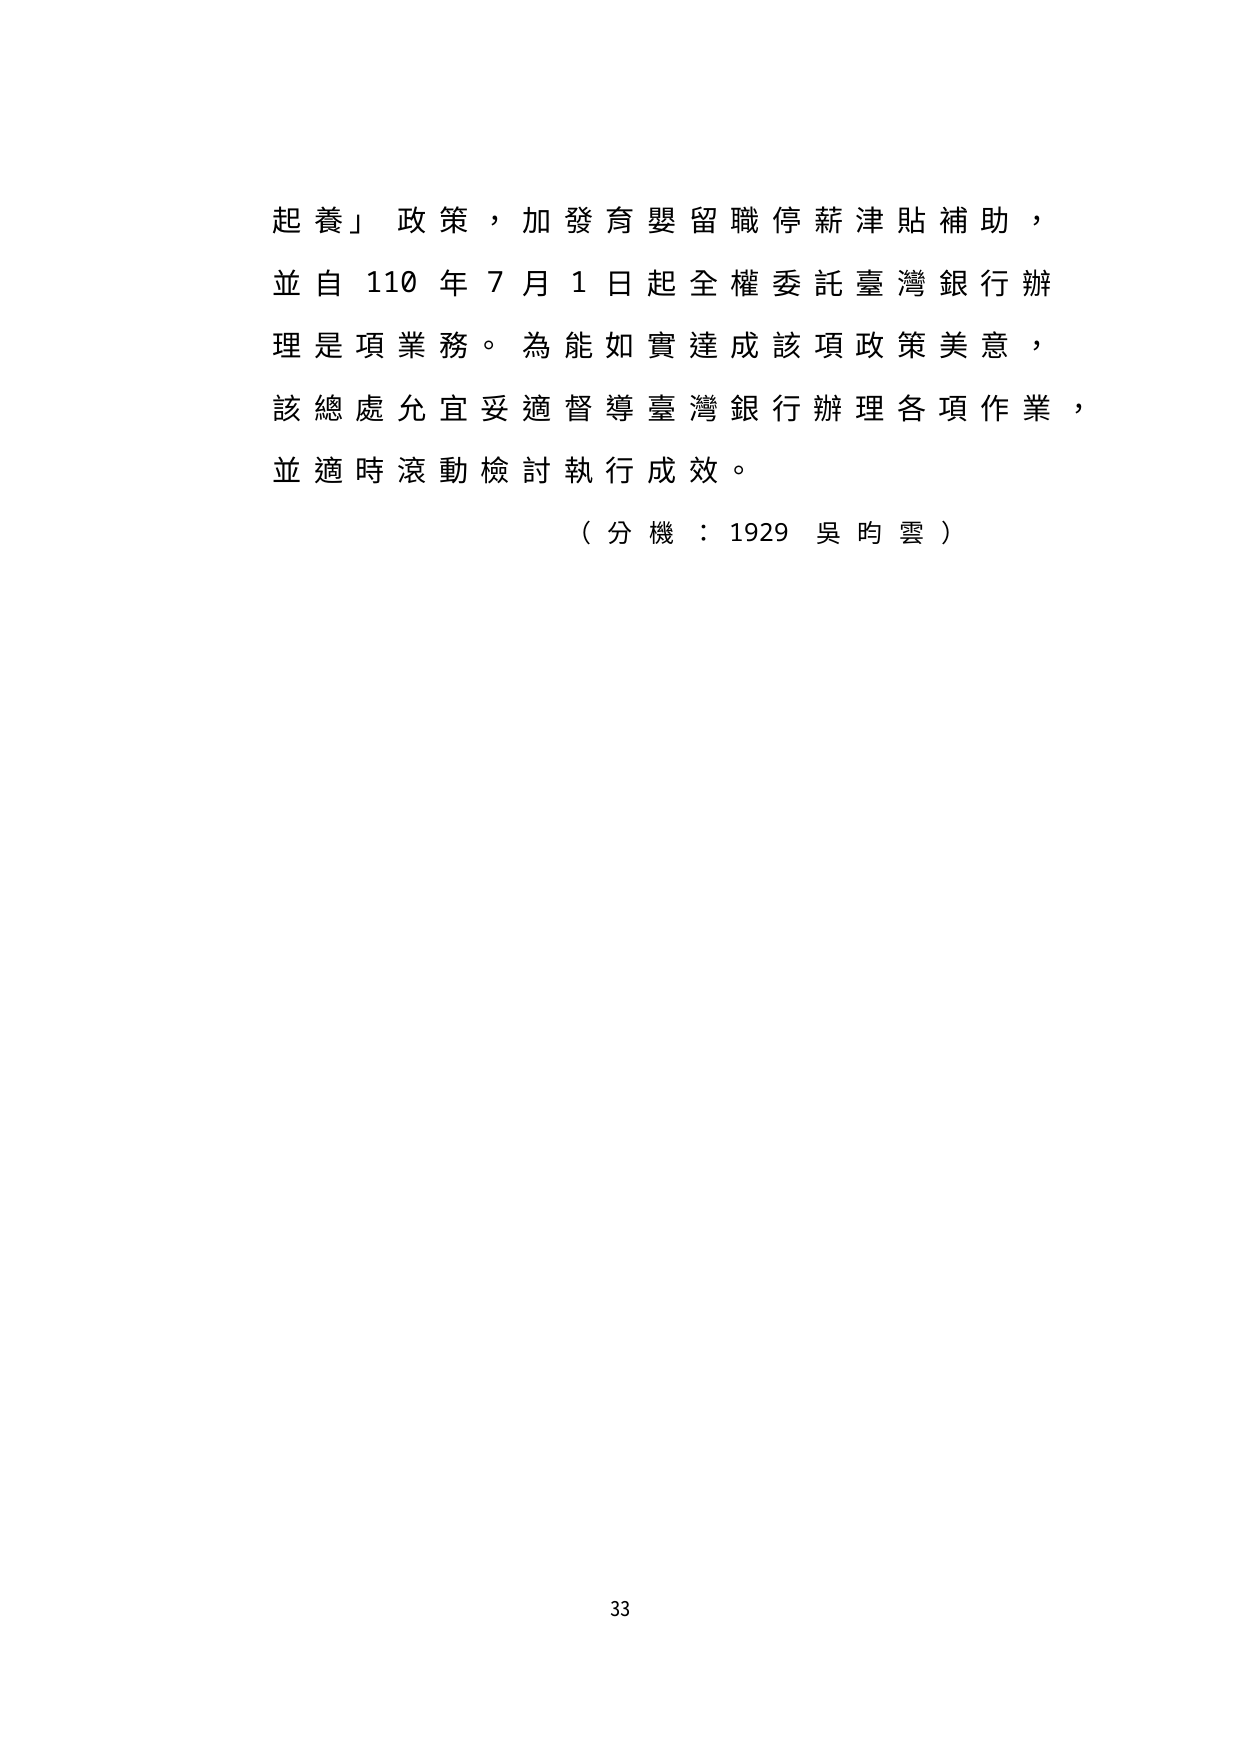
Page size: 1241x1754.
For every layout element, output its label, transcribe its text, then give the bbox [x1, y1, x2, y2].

text （分機：1929 吳昀雲） [183, 490, 1058, 552]
text 綜上，人事總處111年度新增編列「公教人員育嬰留職停薪津貼加發補助」經費2億5,774萬5千元，係為配合「0-6歲國家一起養」政策，加發育嬰留職停薪津貼補助，並自110年7月1日起全權委託臺灣銀行辦理是項業務。為能如實達成該項政策美意，該總處允宜妥適督導臺灣銀行辦理各項作業，並適時滾動檢討執行成效。 [242, 177, 1058, 490]
